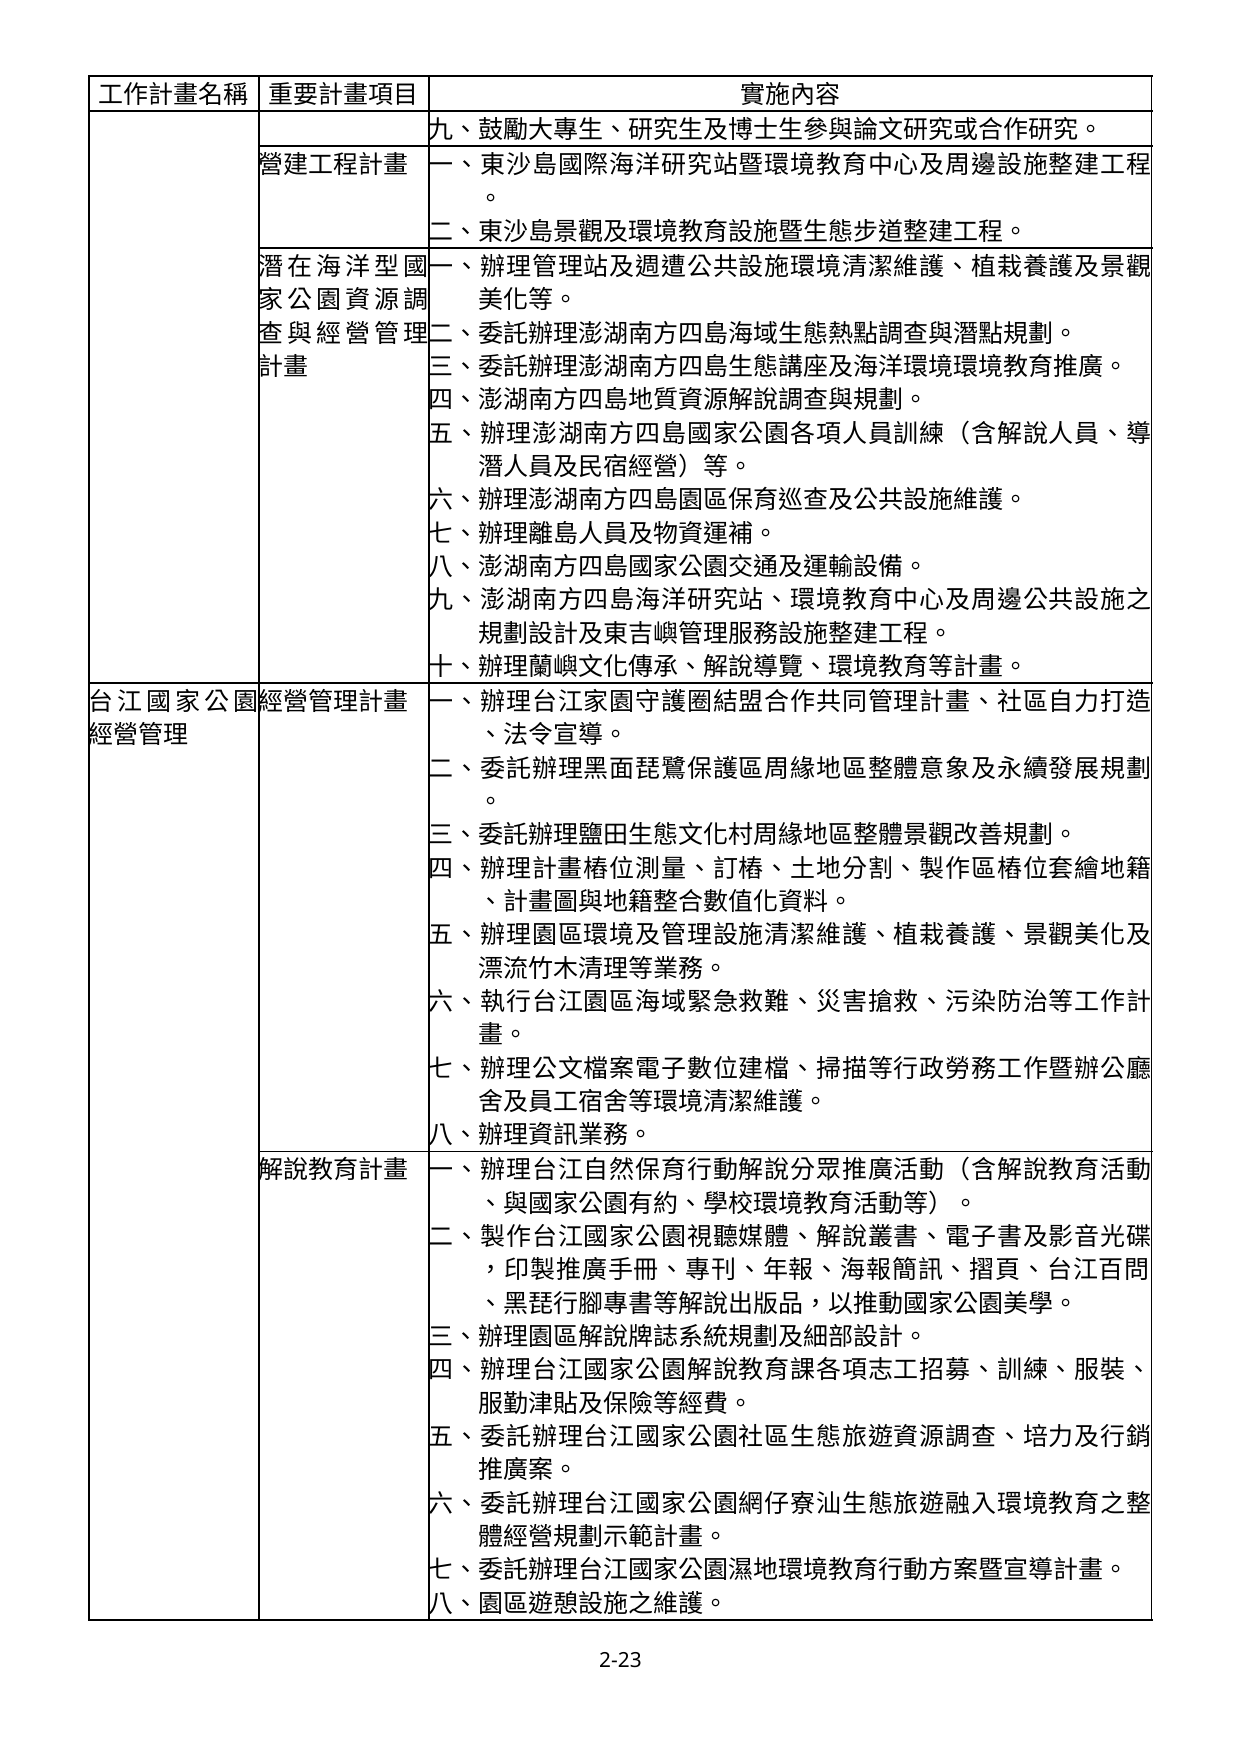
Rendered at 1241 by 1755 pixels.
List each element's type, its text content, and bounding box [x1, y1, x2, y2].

table_header 工作計畫名稱 [90, 77, 258, 110]
table_cell [90, 112, 258, 682]
table_header 實施內容 [430, 77, 1151, 110]
table_cell 經營管理計畫 [260, 684, 428, 1151]
table_cell 台江國家公園經營管理 [90, 684, 258, 1619]
table_cell 九、鼓勵大專生、研究生及博士生參與論文研究或合作研究。 [430, 112, 1151, 145]
table_cell 解說教育計畫 [260, 1152, 428, 1619]
table_cell 營建工程計畫 [260, 147, 428, 247]
table_cell 一、辦理台江自然保育行動解說分眾推廣活動（含解說教育活動、與國家公園有約、學校環境教育活動等）。 二、製作台江國家公園視聽媒體、解說叢書、電子書及影音光碟，印製推廣手冊、專刊、年報、海報簡訊、摺頁、台江百問、黑琵行腳專書等解說出版品，以推動國家公園美學。 三、辦理園區解說牌誌系統規劃及細部設計。 四、辦理台江國家公園解說教育課各項志工招募、訓練、服裝、服勤津貼及保險等經費。 五、委託辦理台江國家公園社區生態旅遊資源調查、培力及行銷推廣案。 六、委託辦理台江國家公園網仔寮汕生態旅遊融入環境教育之整體經營規劃示範計畫。 七、委託辦理台江國家公園濕地環境教育行動方案暨宣導計畫。 八、園區遊憩設施之維護。 [430, 1152, 1151, 1619]
table_cell [260, 112, 428, 145]
table_cell 潛在海洋型國家公園資源調查與經營管理計畫 [260, 249, 428, 682]
table_cell 一、東沙島國際海洋研究站暨環境教育中心及周邊設施整建工程。 二、東沙島景觀及環境教育設施暨生態步道整建工程。 [430, 147, 1151, 247]
table_header 重要計畫項目 [260, 77, 428, 110]
table_cell 一、辦理台江家園守護圈結盟合作共同管理計畫、社區自力打造、法令宣導。 二、委託辦理黑面琵鷺保護區周緣地區整體意象及永續發展規劃。 三、委託辦理鹽田生態文化村周緣地區整體景觀改善規劃。 四、辦理計畫樁位測量、訂樁、土地分割、製作區樁位套繪地籍、計畫圖與地籍整合數值化資料。 五、辦理園區環境及管理設施清潔維護、植栽養護、景觀美化及漂流竹木清理等業務。 六、執行台江園區海域緊急救難、災害搶救、污染防治等工作計畫。 七、辦理公文檔案電子數位建檔、掃描等行政勞務工作暨辦公廳舍及員工宿舍等環境清潔維護。 八、辦理資訊業務。 [430, 684, 1151, 1151]
table_cell 一、辦理管理站及週遭公共設施環境清潔維護、植栽養護及景觀美化等。 二、委託辦理澎湖南方四島海域生態熱點調查與潛點規劃。 三、委託辦理澎湖南方四島生態講座及海洋環境環境教育推廣。 四、澎湖南方四島地質資源解說調查與規劃。 五、辦理澎湖南方四島國家公園各項人員訓練（含解說人員、導潛人員及民宿經營）等。 六、辦理澎湖南方四島園區保育巡查及公共設施維護。 七、辦理離島人員及物資運補。 八、澎湖南方四島國家公園交通及運輸設備。 九、澎湖南方四島海洋研究站、環境教育中心及周邊公共設施之規劃設計及東吉嶼管理服務設施整建工程。 十、辦理蘭嶼文化傳承、解說導覽、環境教育等計畫。 [430, 249, 1151, 682]
